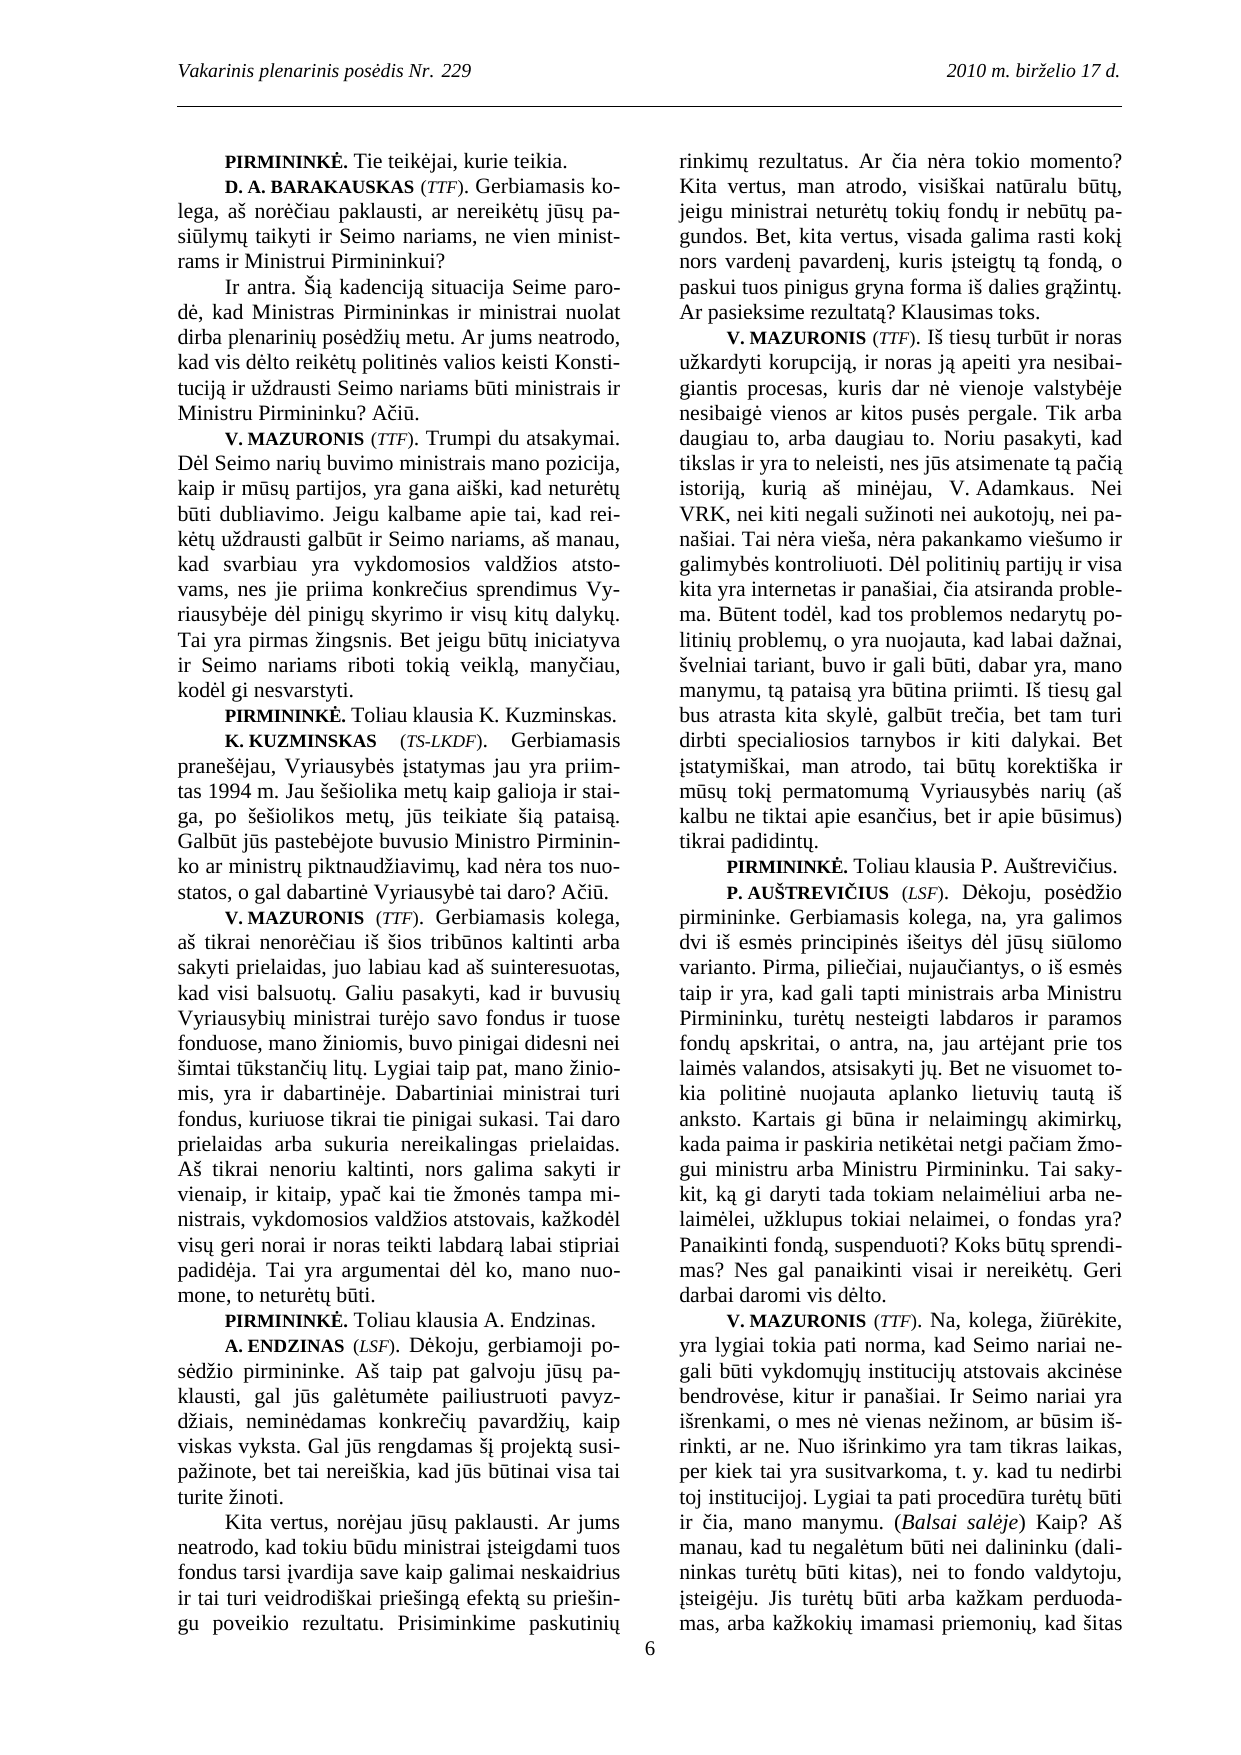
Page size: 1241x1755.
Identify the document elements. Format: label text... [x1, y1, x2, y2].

text K. KUZMINSKAS (TS-LKDF). Ger­bia­ma­sis pra­ne­šė­jau, Vy­riau­sy­bės įsta­ty­mas jau yra pri­im­tas 1994 m. Jau še­šio­li­ka me­tų kaip ga­lio­ja ir stai­ga, po še­šio­li­kos me­tų, jūs tei­kia­te šią pa­tai­są. Gal­būt jūs pa­ste­bė­jo­te bu­vu­sio Mi­nist­ro Pir­mi­nin­ko ar mi­nist­rų pik­tnau­džia­vi­mų, kad nė­ra tos nuo­sta­tos, o gal da­bar­ti­nė Vy­riau­sy­bė tai da­ro? Ačiū. [177, 727, 620, 904]
text D. A. BARAKAUSKAS (TTF). Ger­bia­ma­sis ko­le­ga, aš no­rė­čiau pa­klaus­ti, ar ne­rei­kė­tų jū­sų pa­siū­ly­mų tai­ky­ti ir Sei­mo na­riams, ne vien mi­nist­rams ir Mi­nist­rui Pir­mi­nin­kui? [177, 173, 620, 274]
text Ir an­tra. Šią ka­den­ci­ją si­tu­a­ci­ja Sei­me pa­ro­dė, kad Mi­nist­ras Pir­mi­nin­kas ir mi­nist­rai nuo­lat dir­ba ple­na­ri­nių po­sė­džių me­tu. Ar jums ne­at­ro­do, kad vis dėl­to rei­kė­tų po­li­ti­nės va­lios keis­ti Kon­sti­tu­ci­ją ir už­draus­ti Sei­mo na­riams bū­ti mi­nist­rais ir Mi­nist­ru Pir­mi­nin­ku? Ačiū. [177, 274, 620, 425]
text PIRMININKĖ. To­liau klau­sia A. En­dzi­nas. [177, 1307, 620, 1332]
text Ki­ta ver­tus, no­rė­jau jū­sų pa­klaus­ti. Ar jums ne­at­ro­do, kad to­kiu bū­du mi­nist­rai įsteig­da­mi tuos fon­dus tar­si įvar­di­ja sa­ve kaip ga­li­mai ne­skaid­rius ir tai tu­ri veid­ro­diš­kai prie­šin­gą efek­tą su prie­šin­gu po­vei­kio re­zul­ta­tu. Pri­si­min­ki­me pas­ku­ti­nių [177, 1509, 620, 1635]
text PIRMININKĖ. To­liau klau­sia K. Kuz­mins­kas. [177, 702, 620, 727]
text V. MAZURONIS (TTF). Na, ko­le­ga, žiū­rė­ki­te, yra ly­giai to­kia pa­ti nor­ma, kad Sei­mo na­riai ne­ga­li bū­ti vyk­do­mų­jų ins­ti­tu­ci­jų at­sto­vais ak­ci­nė­se ben­dro­vė­se, ki­tur ir pa­na­šiai. Ir Sei­mo na­riai yra iš­ren­ka­mi, o mes nė vie­nas ne­ži­nom, ar bū­sim iš­rink­ti, ar ne. Nuo iš­rin­ki­mo yra tam tik­ras lai­kas, per kiek tai yra su­si­tvar­ko­ma, t. y. kad tu ne­dir­bi toj ins­ti­tu­ci­joj. Ly­giai ta pa­ti pro­ce­dū­ra tu­rė­tų bū­ti ir čia, ma­no ma­ny­mu. (Bal­sai sa­lė­je) Kaip? Aš ma­nau, kad tu ne­ga­lė­tum bū­ti nei da­li­nin­ku (da­li­nin­kas tu­rė­tų bū­ti ki­tas), nei to fon­do val­dy­to­ju, įstei­gė­ju. Jis tu­rė­tų bū­ti ar­ba kaž­kam per­duo­da­mas, ar­ba kaž­ko­kių ima­ma­si prie­mo­nių, kad ši­tas [679, 1307, 1122, 1635]
text V. MAZURONIS (TTF). Ger­bia­ma­sis ko­le­ga, aš tik­rai ne­no­rė­čiau iš šios tri­bū­nos kal­tin­ti ar­ba sa­ky­ti prie­lai­das, juo la­biau kad aš su­in­te­re­suo­tas, kad vi­si bal­suo­tų. Ga­liu pa­sa­ky­ti, kad ir bu­vu­sių Vy­riau­sy­bių mi­nist­rai tu­rė­jo sa­vo fon­dus ir tuo­se fon­duo­se, ma­no ži­nio­mis, bu­vo pi­ni­gai di­des­ni nei šim­tai tūks­tan­čių li­tų. Ly­giai taip pat, ma­no ži­nio­mis, yra ir da­bar­ti­nė­je. Da­bar­ti­niai mi­nist­rai tu­ri fon­dus, ku­riuo­se tik­rai tie pi­ni­gai su­ka­si. Tai da­ro prie­lai­das ar­ba su­ku­ria ne­rei­ka­lin­gas prie­lai­das. Aš tik­rai ne­no­riu kal­tin­ti, nors ga­li­ma sa­ky­ti ir vie­naip, ir ki­taip, ypač kai tie žmo­nės tam­pa mi­nist­rais, vyk­do­mo­sios val­džios at­sto­vais, kaž­ko­dėl vi­sų ge­ri no­rai ir no­ras teik­ti lab­da­rą la­bai stip­riai pa­di­dė­ja. Tai yra ar­gu­men­tai dėl ko, ma­no nuo­mo­ne, to ne­tu­rė­tų bū­ti. [177, 904, 620, 1307]
text P. AUŠTREVIČIUS (LSF). Dė­ko­ju, po­sė­džio pir­mi­nin­ke. Ger­bia­ma­sis ko­le­ga, na, yra ga­li­mos dvi iš es­mės prin­ci­pi­nės iš­ei­tys dėl jū­sų siū­lo­mo va­rian­to. Pir­ma, pi­lie­čiai, nu­jau­čian­tys, o iš es­mės taip ir yra, kad ga­li tap­ti mi­nist­rais ar­ba Mi­nist­ru Pir­mi­nin­ku, tu­rė­tų ne­steig­ti lab­da­ros ir pa­ra­mos fon­dų ap­skri­tai, o an­tra, na, jau ar­tė­jant prie tos lai­mės va­lan­dos, at­si­sa­ky­ti jų. Bet ne vi­suo­met to­kia po­li­ti­nė nuo­jau­ta ap­lan­ko lie­tu­vių tau­tą iš anks­to. Kar­tais gi bū­na ir ne­lai­min­gų aki­mir­kų, ka­da pa­ima ir pa­ski­ria ne­ti­kė­tai net­gi pa­čiam žmo­gui mi­nist­ru ar­ba Mi­nist­ru Pir­mi­nin­ku. Tai sa­ky­kit, ką gi da­ry­ti ta­da to­kiam ne­lai­mė­liui ar­ba ne­lai­mė­lei, už­klu­pus to­kiai ne­lai­mei, o fon­das yra? Pa­nai­kin­ti fon­dą, sus­pen­duoti? Koks bū­tų spren­di­mas? Nes gal pa­nai­kin­ti vi­sai ir ne­rei­kė­tų. Ge­ri dar­bai da­ro­mi vis dėl­to. [679, 879, 1122, 1307]
text A. ENDZINAS (LSF). Dė­ko­ju, ger­bia­mo­ji po­sė­džio pir­mi­nin­ke. Aš taip pat gal­vo­ju jū­sų pa­klaus­ti, gal jūs ga­lė­tu­mė­te pai­liust­ruo­ti pa­vyz­džiais, ne­mi­nė­da­mas kon­kre­čių pa­var­džių, kaip vis­kas vyks­ta. Gal jūs reng­da­mas šį pro­jek­tą su­si­pa­ži­no­te, bet tai ne­reiš­kia, kad jūs bū­ti­nai vi­sa tai tu­ri­te ži­no­ti. [177, 1332, 620, 1509]
text V. MAZURONIS (TTF). Trum­pi du at­sa­ky­mai. Dėl Sei­mo na­rių bu­vi­mo mi­nist­rais ma­no po­zi­ci­ja, kaip ir mū­sų par­ti­jos, yra ga­na aiš­ki, kad ne­tu­rė­tų bū­ti dub­lia­vi­mo. Jei­gu kal­ba­me apie tai, kad rei­kė­tų už­draus­ti gal­būt ir Sei­mo na­riams, aš ma­nau, kad svar­biau yra vyk­do­mo­sios val­džios at­sto­vams, nes jie pri­ima kon­kre­čius spren­di­mus Vy­riau­sy­bė­je dėl pi­ni­gų sky­ri­mo ir vi­sų ki­tų da­ly­kų. Tai yra pir­mas žings­nis. Bet jei­gu bū­tų ini­cia­ty­va ir Sei­mo na­riams ri­bo­ti to­kią veik­lą, ma­ny­čiau, ko­dėl gi ne­svars­ty­ti. [177, 425, 620, 702]
text rin­ki­mų re­zul­ta­tus. Ar čia nė­ra to­kio mo­men­to? Ki­ta ver­tus, man at­ro­do, vi­siš­kai na­tū­ra­lu bū­tų, jei­gu mi­nist­rai ne­tu­rė­tų to­kių fon­dų ir ne­bū­tų pa­gun­dos. Bet, ki­ta ver­tus, vi­sa­da ga­li­ma ras­ti ko­kį nors var­de­nį pa­var­de­nį, ku­ris įsteig­tų tą fon­dą, o pas­kui tuos pi­ni­gus gry­na for­ma iš da­lies grą­žin­tų. Ar pa­siek­si­me re­zul­ta­tą? Klau­si­mas toks. [679, 148, 1122, 324]
text V. MAZURONIS (TTF). Iš tie­sų tur­būt ir no­ras už­kar­dy­ti ko­rup­ci­ją, ir no­ras ją apei­ti yra ne­si­bai­gian­tis pro­ce­sas, ku­ris dar nė vie­no­je vals­ty­bė­je ne­si­bai­gė vie­nos ar ki­tos pu­sės per­ga­le. Tik ar­ba dau­giau to, ar­ba dau­giau to. No­riu pa­sa­ky­ti, kad tiks­las ir yra to ne­leis­ti, nes jūs at­si­me­na­te tą pa­čią is­to­ri­ją, ku­rią aš mi­nė­jau, V. Adam­kaus. Nei VRK, nei ki­ti ne­ga­li su­ži­no­ti nei au­ko­to­jų, nei pa­na­šiai. Tai nė­ra vie­ša, nė­ra pa­kan­ka­mo vie­šu­mo ir ga­li­my­bės kon­tro­liuo­ti. Dėl po­li­ti­nių par­ti­jų ir vi­sa ki­ta yra in­ter­ne­tas ir pa­na­šiai, čia at­si­ran­da pro­ble­ma. Bū­tent to­dėl, kad tos pro­ble­mos ne­da­ry­tų po­li­ti­nių pro­ble­mų, o yra nuo­jau­ta, kad la­bai daž­nai, švel­niai ta­riant, bu­vo ir ga­li bū­ti, da­bar yra, ma­no ma­ny­mu, tą pa­tai­są yra bū­ti­na pri­im­ti. Iš tie­sų gal bus at­ras­ta ki­ta sky­lė, gal­būt tre­čia, bet tam tu­ri dirb­ti spe­cia­lio­sios tar­ny­bos ir ki­ti da­ly­kai. Bet įsta­ty­miš­kai, man at­ro­do, tai bū­tų ko­rek­tiš­ka ir mū­sų to­kį per­ma­to­mu­mą Vy­riau­sy­bės na­rių (aš kal­bu ne tik­tai apie esan­čius, bet ir apie bū­si­mus) tik­rai pa­di­din­tų. [679, 324, 1122, 853]
text PIRMININKĖ. Tie tei­kė­jai, ku­rie tei­kia. [177, 148, 620, 173]
text PIRMININKĖ. To­liau klau­sia P. Aušt­re­vi­čius. [679, 853, 1122, 879]
